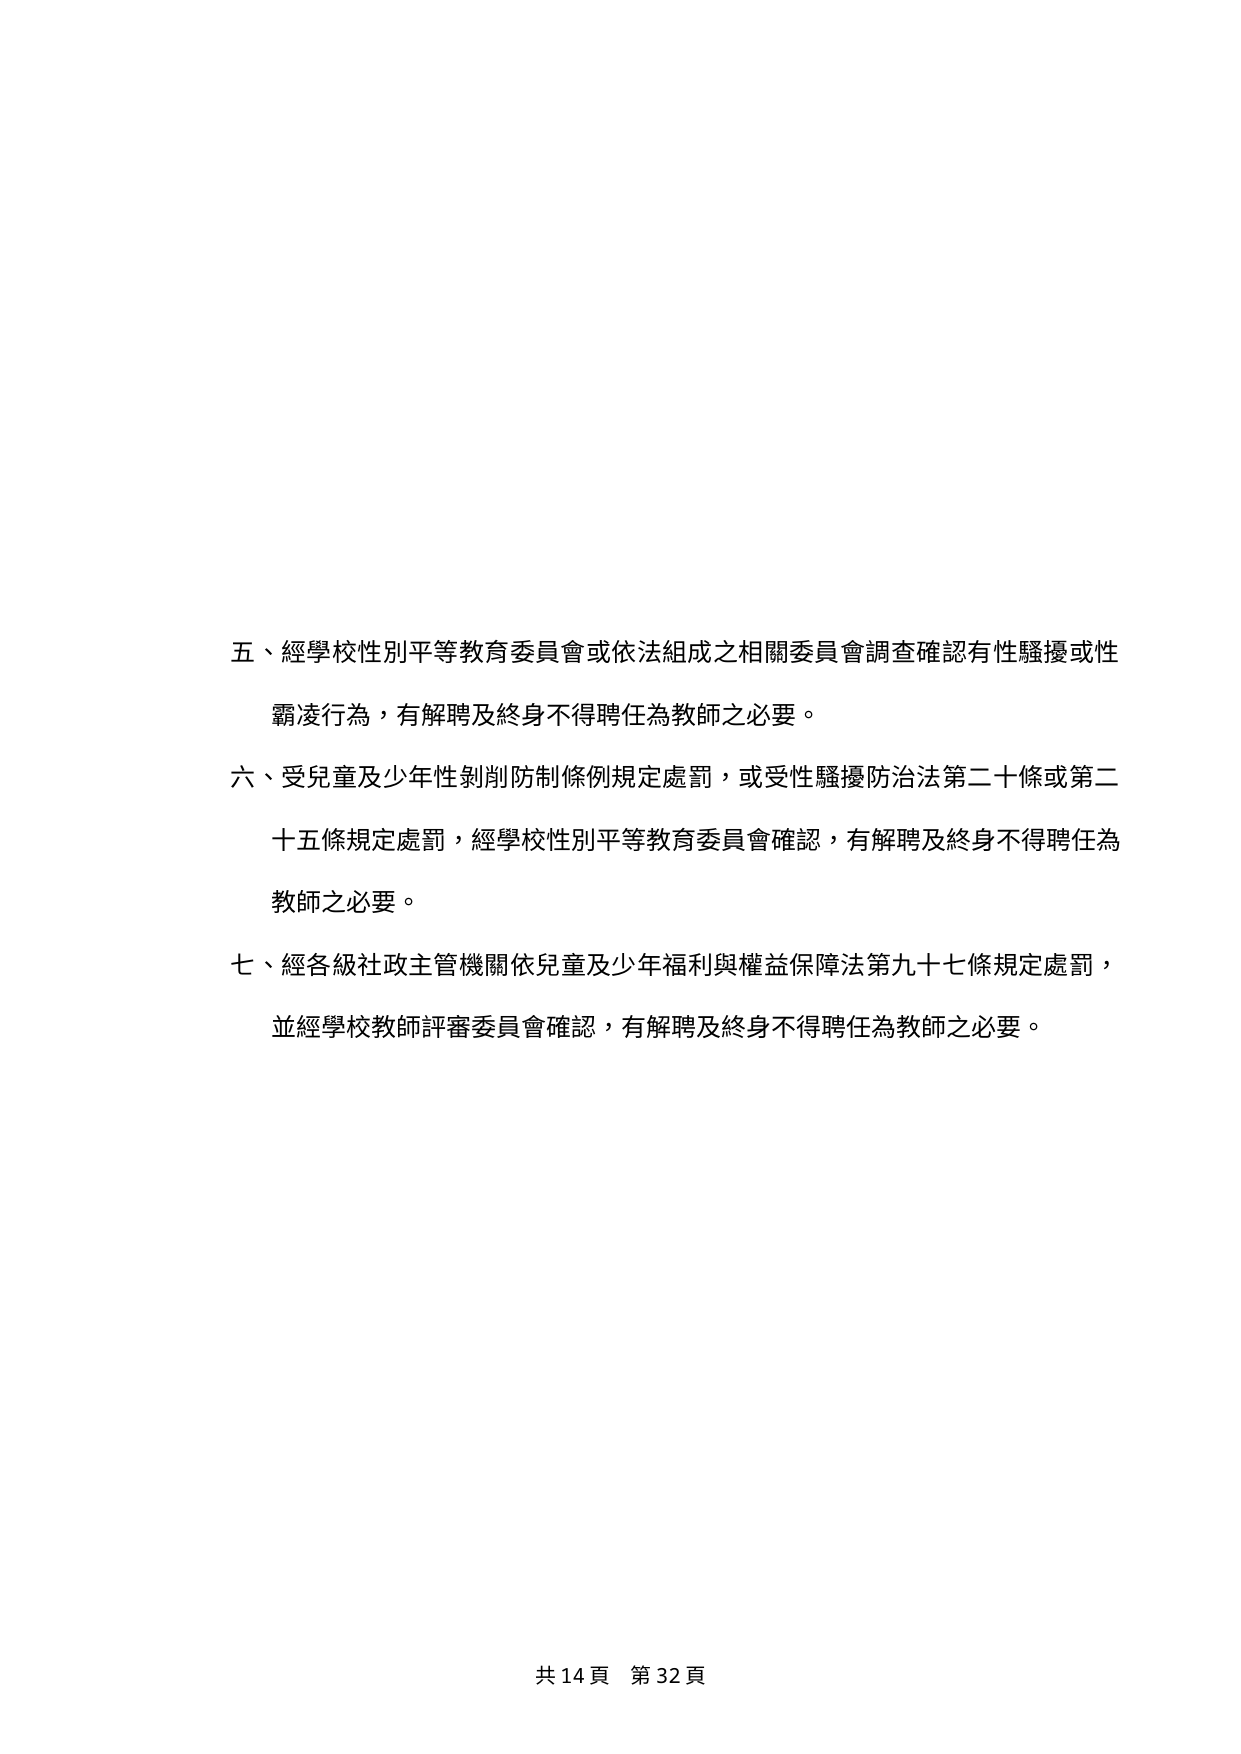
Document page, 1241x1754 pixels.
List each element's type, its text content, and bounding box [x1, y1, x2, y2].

text 七、經各級社政主管機關依兒童及少年福利與權益保障法第九十七條規定處罰，並經學校教師評審委員會確認，有解聘及終身不得聘任為教師之必要。 [230, 922, 1122, 1047]
text 六、受兒童及少年性剝削防制條例規定處罰，或受性騷擾防治法第二十條或第二十五條規定處罰，經學校性別平等教育委員會確認，有解聘及終身不得聘任為教師之必要。 [230, 734, 1122, 922]
text 五、經學校性別平等教育委員會或依法組成之相關委員會調查確認有性騷擾或性霸凌行為，有解聘及終身不得聘任為教師之必要。 [230, 609, 1122, 734]
